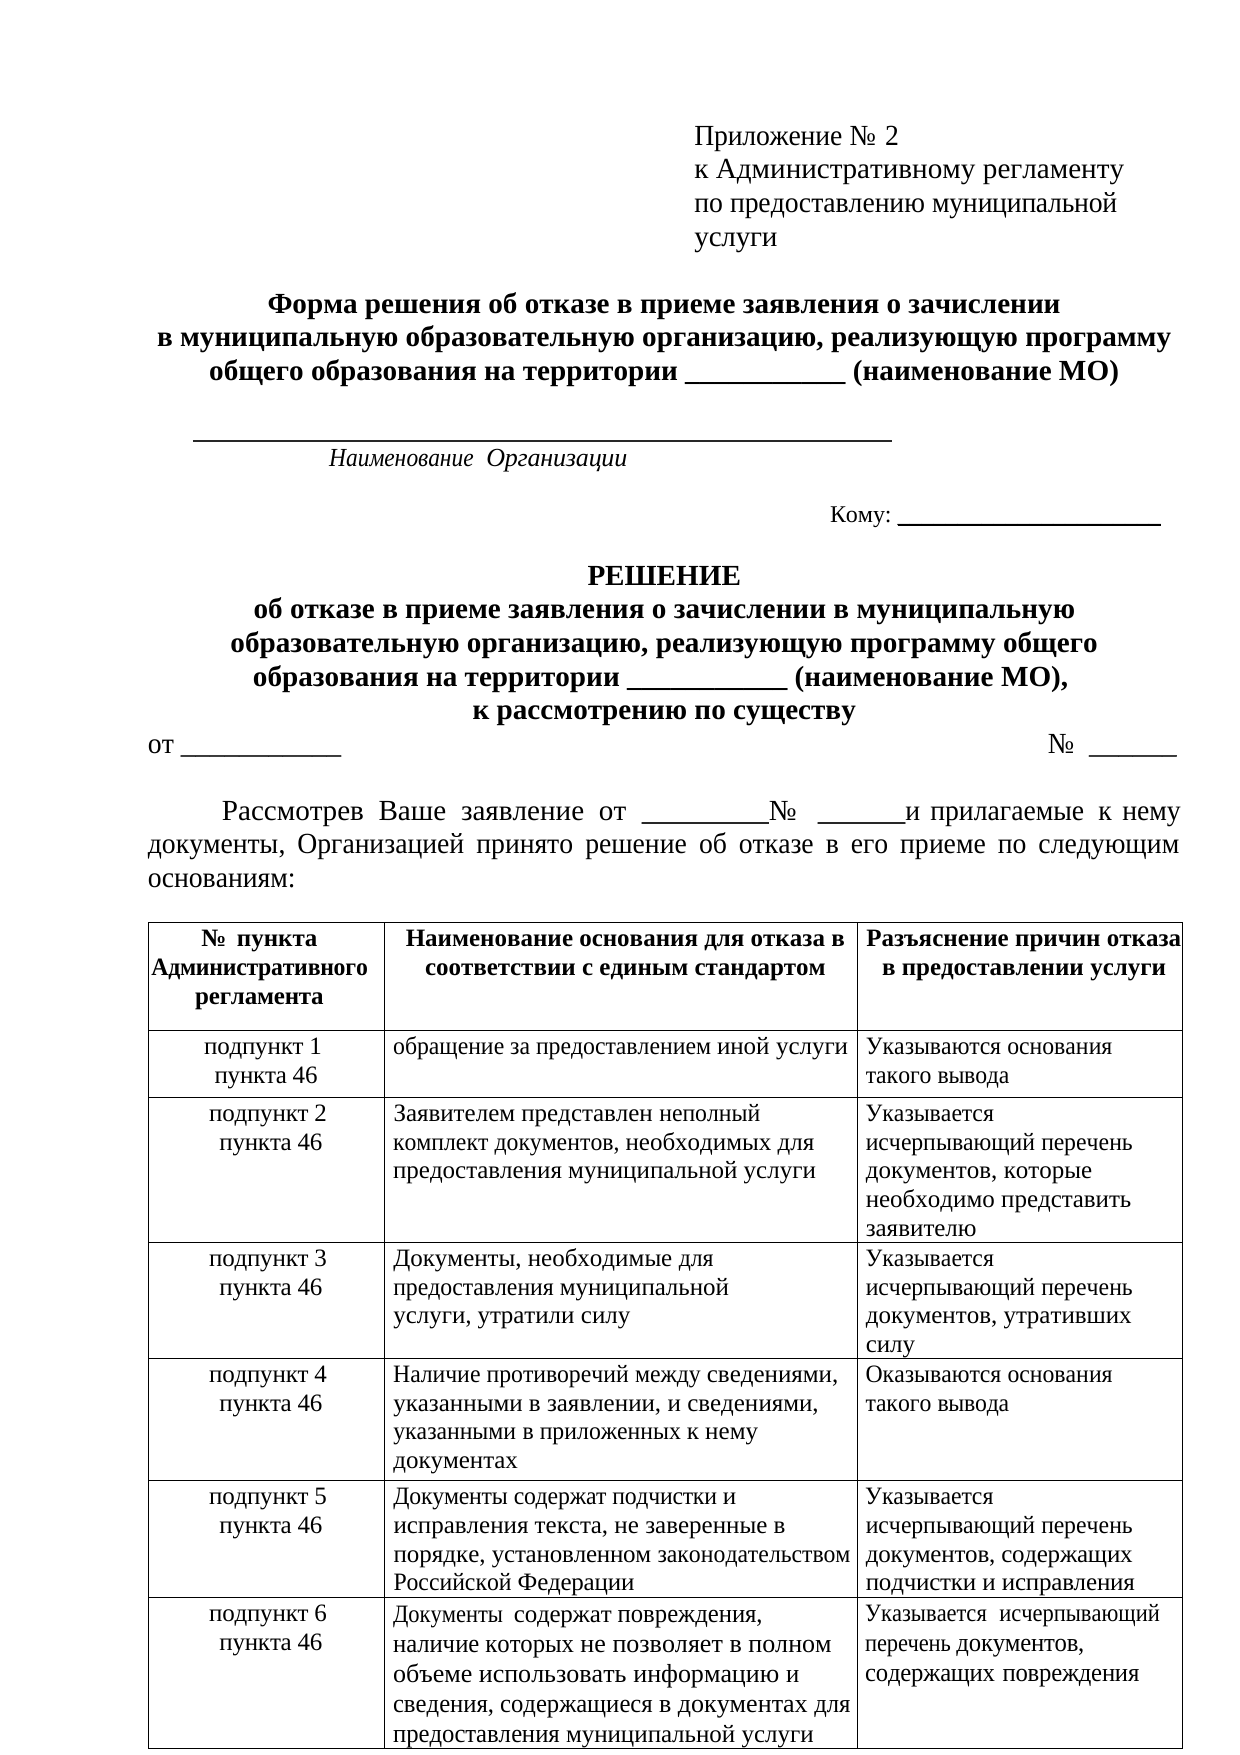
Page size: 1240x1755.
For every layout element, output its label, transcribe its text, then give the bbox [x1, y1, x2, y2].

text Рассмотрев Ваше заявление от ________ № ______и прилагаемые к нему документы, Организацией принято решение об отказе в его приеме по следующим основаниям: [148, 793, 1181, 893]
table_cell Документы, необходимые для предоставления муниципальной услуги, утратили силу [385, 1243, 857, 1358]
table_cell Указывается исчерпывающий перечень документов, содержащих повреждения [858, 1598, 1182, 1748]
table_header Разъяснение причин отказа в предоставлении услуги [858, 923, 1182, 1030]
table_cell подпункт 4 пункта 46 [149, 1359, 384, 1480]
table_cell подпункт 6 пункта 46 [149, 1598, 384, 1748]
table_cell подпункт 1 пункта 46 [149, 1031, 384, 1097]
text Кому: ______________________ [830, 501, 1181, 528]
text РЕШЕНИЕ [148, 558, 1181, 592]
table_cell подпункт 3 пункта 46 [149, 1243, 384, 1358]
table_cell Заявителем представлен неполный комплект документов, необходимых для предоставления муниципальной услуги [385, 1098, 857, 1242]
text Форма решения об отказе в приеме заявления о зачислении [148, 286, 1181, 319]
table_cell подпункт 2 пункта 46 [149, 1098, 384, 1242]
table_cell Указывается исчерпывающий перечень документов, которые необходимо представить заявителю [858, 1098, 1182, 1242]
table_header № пункта Административного регламента [149, 923, 384, 1030]
table_cell обращение за предоставлением иной услуги [385, 1031, 857, 1097]
table_cell Указывается исчерпывающий перечень документов, утративших силу [858, 1243, 1182, 1358]
text Наименование Организации [329, 441, 1181, 472]
table_cell подпункт 5 пункта 46 [149, 1481, 384, 1597]
table_cell Указываются основания такого вывода [858, 1031, 1182, 1097]
table_cell Оказываются основания такого вывода [858, 1359, 1182, 1480]
table_cell Наличие противоречий между сведениями, указанными в заявлении, и сведениями, указанными в приложенных к нему документах [385, 1359, 857, 1480]
text Приложение № 2 [694, 118, 1154, 152]
table_cell Указывается исчерпывающий перечень документов, содержащих подчистки и исправления [858, 1481, 1182, 1597]
table_cell Документы содержат подчистки и исправления текста, не заверенные в порядке, установленном законодательством Российской Федерации [385, 1481, 857, 1597]
table_header Наименование основания для отказа в соответствии с единым стандартом [385, 923, 857, 1030]
subtitle в муниципальную образовательную организацию, реализующую программу общего образования на территории ___________ (наименование МО) [148, 319, 1181, 386]
table_cell Документы содержат повреждения, наличие которых не позволяет в полном объеме использовать информацию и сведения, содержащиеся в документах для предоставления муниципальной услуги [385, 1598, 857, 1748]
text к Административному регламенту по предоставлению муниципальной услуги [694, 152, 1154, 252]
text от ___________ № ______ [148, 726, 1181, 759]
text об отказе в приеме заявления о зачислении в муниципальную образовательную организацию, реализующую программу общего образования на территории ___________ (наименование МО), к рассмотрению по существу [148, 592, 1181, 726]
